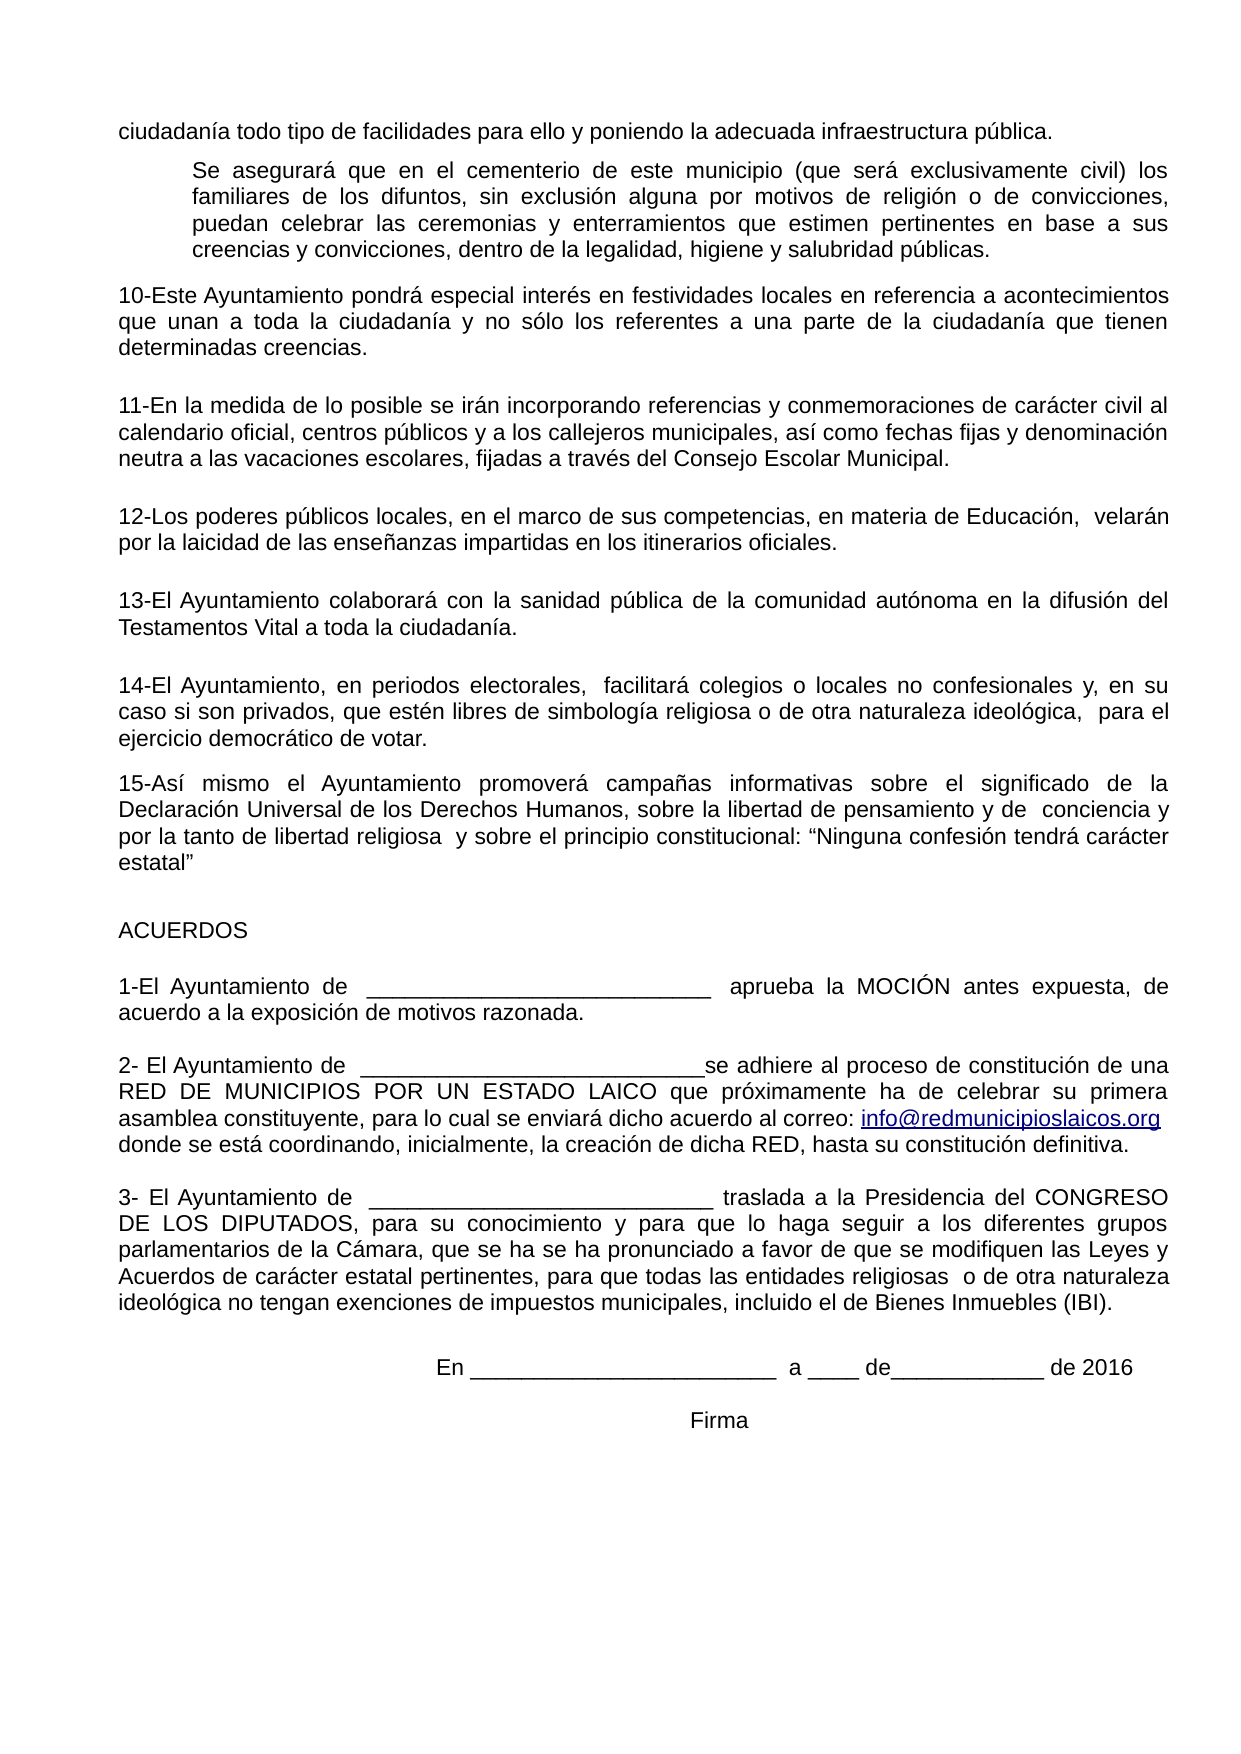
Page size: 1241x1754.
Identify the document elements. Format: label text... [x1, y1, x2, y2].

text En ________________________ a ____ de____________ de 2016 [118, 1354, 1169, 1381]
text 14-El Ayuntamiento, en periodos electorales, facilitará colegios o locales no confesionales y, en su caso si son privados, que estén libres de simbología religiosa o de otra naturaleza ideológica, para el ejercicio democrático de votar. [118, 672, 1169, 751]
text ciudadanía todo tipo de facilidades para ello y poniendo la adecuada infraestructura pública. [118, 118, 1169, 144]
text 10-Este Ayuntamiento pondrá especial interés en festividades locales en referencia a acontecimientos que unan a toda la ciudadanía y no sólo los referentes a una parte de la ciudadanía que tienen determinadas creencias. [118, 282, 1169, 361]
text 12-Los poderes públicos locales, en el marco de sus competencias, en materia de Educación, velarán por la laicidad de las enseñanzas impartidas en los itinerarios oficiales. [118, 503, 1169, 556]
text 3- El Ayuntamiento de ___________________________ traslada a la Presidencia del CONGRESO DE LOS DIPUTADOS, para su conocimiento y para que lo haga seguir a los diferentes grupos parlamentarios de la Cámara, que se ha se ha pronunciado a favor de que se modifiquen las Leyes y Acuerdos de carácter estatal pertinentes, para que todas las entidades religiosas o de otra naturaleza ideológica no tengan exenciones de impuestos municipales, incluido el de Bienes Inmuebles (IBI). [118, 1184, 1169, 1315]
text 13-El Ayuntamiento colaborará con la sanidad pública de la comunidad autónoma en la difusión del Testamentos Vital a toda la ciudadanía. [118, 587, 1169, 640]
text 1-El Ayuntamiento de ___________________________ aprueba la MOCIÓN antes expuesta, de acuerdo a la exposición de motivos razonada. [118, 973, 1169, 1026]
text 11-En la medida de lo posible se irán incorporando referencias y conmemoraciones de carácter civil al calendario oficial, centros públicos y a los callejeros municipales, así como fechas fijas y denominación neutra a las vacaciones escolares, fijadas a través del Consejo Escolar Municipal. [118, 392, 1169, 471]
text 15-Así mismo el Ayuntamiento promoverá campañas informativas sobre el significado de la Declaración Universal de los Derechos Humanos, sobre la libertad de pensamiento y de conciencia y por la tanto de libertad religiosa y sobre el principio constitucional: “Ninguna confesión tendrá carácter estatal” [118, 770, 1169, 875]
text Se asegurará que en el cementerio de este municipio (que será exclusivamente civil) los familiares de los difuntos, sin exclusión alguna por motivos de religión o de convicciones, puedan celebrar las ceremonias y enterramientos que estimen pertinentes en base a sus creencias y convicciones, dentro de la legalidad, higiene y salubridad públicas. [192, 157, 1169, 262]
text 2- El Ayuntamiento de ___________________________se adhiere al proceso de constitución de una RED DE MUNICIPIOS POR UN ESTADO LAICO que próximamente ha de celebrar su primera asamblea constituyente, para lo cual se enviará dicho acuerdo al correo: info@redmunicipioslaicos.org donde se está coordinando, inicialmente, la creación de dicha RED, hasta su constitución definitiva. [118, 1052, 1169, 1157]
text ACUERDOS [118, 917, 1169, 943]
text Firma [118, 1407, 1169, 1433]
